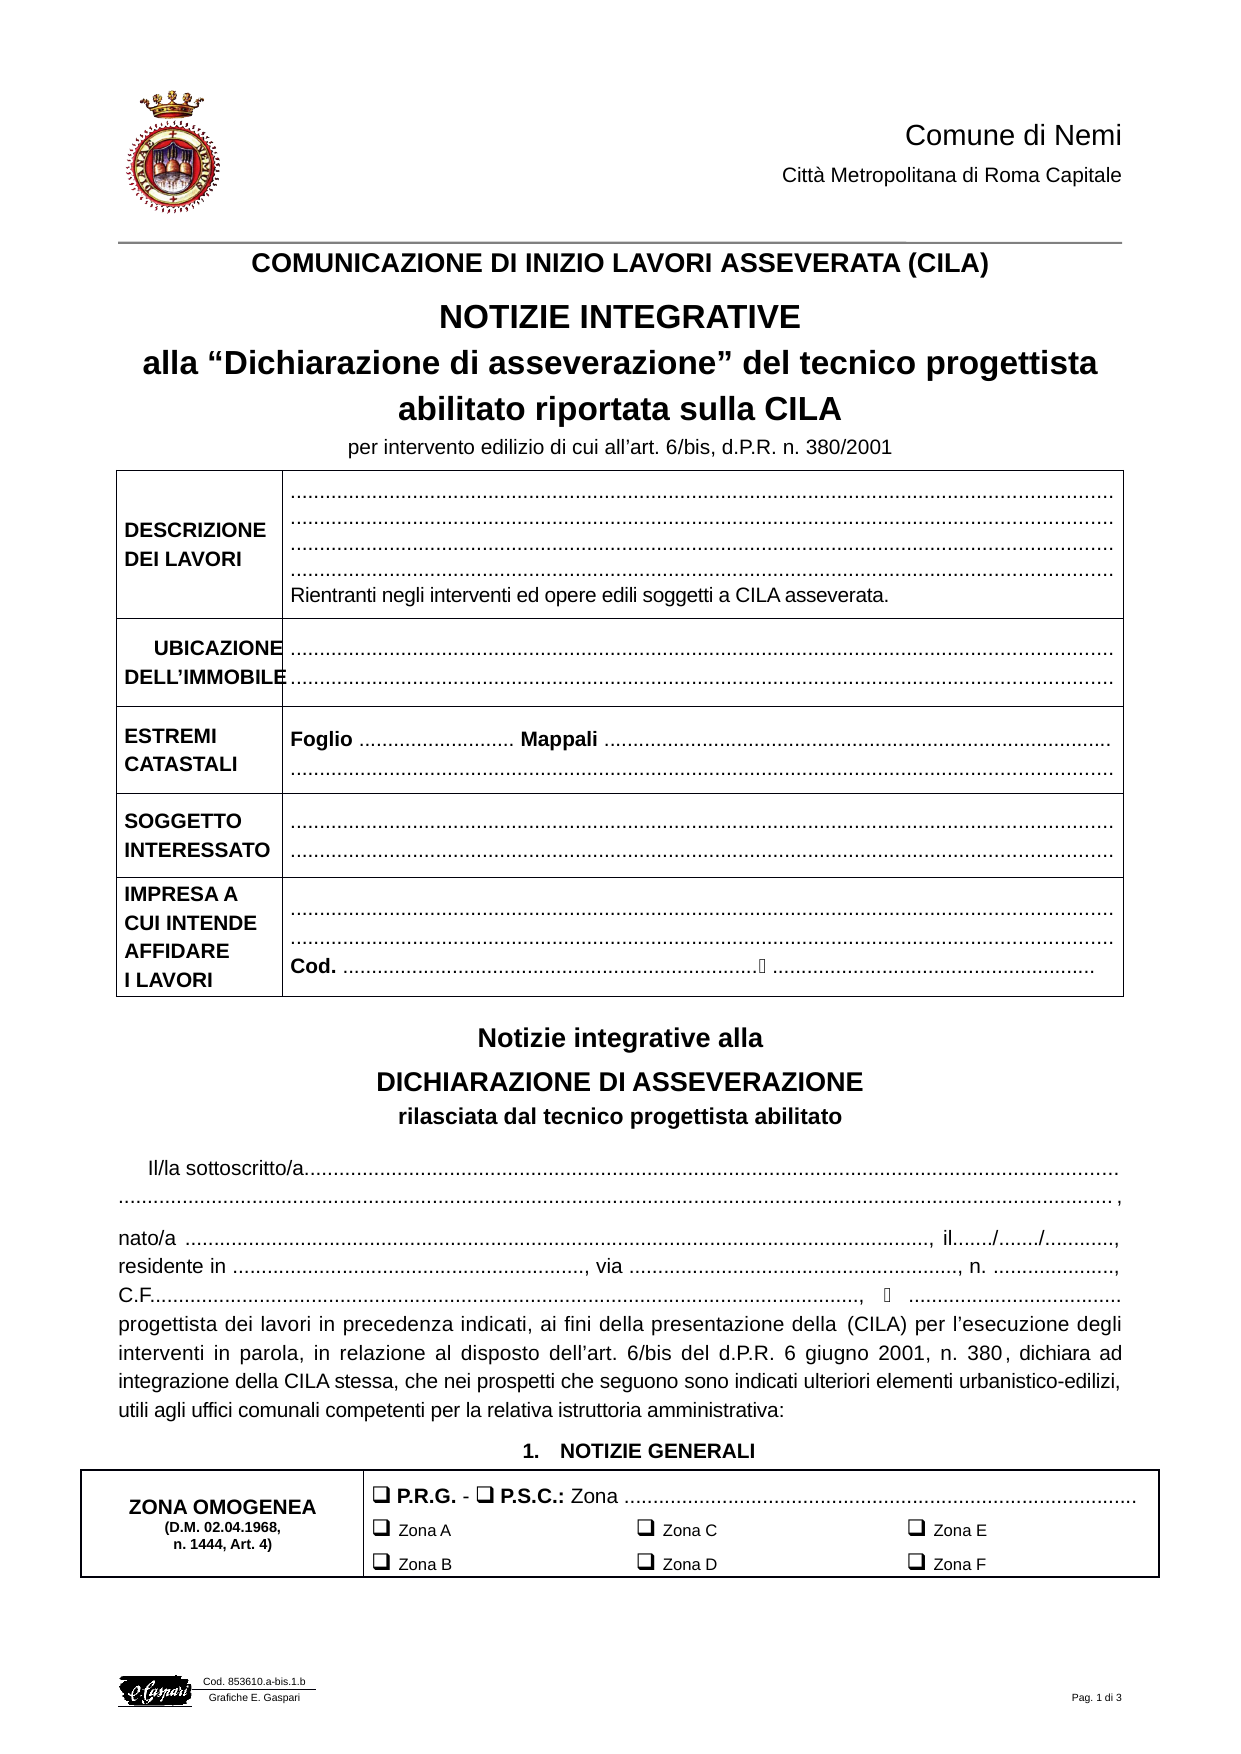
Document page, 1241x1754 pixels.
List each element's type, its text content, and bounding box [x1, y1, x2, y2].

table_cell [283, 619, 1123, 706]
title COMUNICAZIONE DI INIZIO LAVORI ASSEVERATA (CILA) [103, 247, 1137, 278]
table_cell UBICAZIONE DELL’IMMOBILE [117, 619, 282, 706]
table_cell IMPRESA A CUI INTENDE AFFIDARE I LAVORI [117, 878, 282, 996]
text Notizie integrative alla [118, 1022, 1122, 1053]
table_header DESCRIZIONE DEI LAVORI [117, 471, 282, 617]
table_cell Foglio ........................... Mappali ........................................................................................ [283, 707, 1123, 793]
table_cell [283, 794, 1123, 877]
title per intervento edilizio di cui all’art. 6/bis, d.P.R. n. 380/2001 [118, 435, 1122, 459]
table_cell ESTREMI CATASTALI [117, 707, 282, 793]
table_cell SOGGETTO INTERESSATO [117, 794, 282, 877]
picture [122, 87, 224, 219]
text Il/la sottoscritto/a , [118, 1155, 1122, 1208]
picture [118, 1674, 192, 1706]
text DICHIARAZIONE DI ASSEVERAZIONE [118, 1066, 1122, 1097]
text Comune di Nemi [224, 118, 1122, 152]
text rilasciata dal tecnico progettista abilitato [118, 1103, 1122, 1130]
text Città Metropolitana di Roma Capitale [224, 163, 1122, 187]
text nato/a ................................................................................................................................., il......./......./............, residente in ............................................................., via ........................................................., n. ....................., C.F...........................................................................................................................,  ..................................... progettista dei lavori in precedenza indicati, ai fini della presentazione della (CILA) per l’esecuzione degli interventi in parola, in relazione al disposto dell’art. 6/bis del d.P.R. 6 giugno 2001, n. 380, dichiara ad integrazione della CILA stessa, che nei prospetti che seguono sono indicati ulteriori elementi urbanistico-edilizi, utili agli uffici comunali competenti per la relativa istruttoria amministrativa: [118, 1225, 1122, 1422]
title alla “Dichiarazione di asseverazione” del tecnico progettista abilitato riportata sulla CILA [118, 343, 1122, 427]
table_header ZONA OMOGENEA (D.M. 02.04.1968, n. 1444, Art. 4) [82, 1471, 363, 1576]
table_header  P.R.G. -  P.S.C.: Zona .........................................................................................  Zona A  Zona C  Zona E  Zona B  Zona D  Zona F [364, 1471, 1158, 1576]
list NOTIZIE GENERALI [156, 1439, 1122, 1463]
table_header Rientranti negli interventi ed opere edili soggetti a CILA asseverata. [283, 471, 1123, 617]
table_cell Cod. ........................................................................ ........................................................ [283, 878, 1123, 996]
title NOTIZIE INTEGRATIVE [118, 297, 1122, 335]
